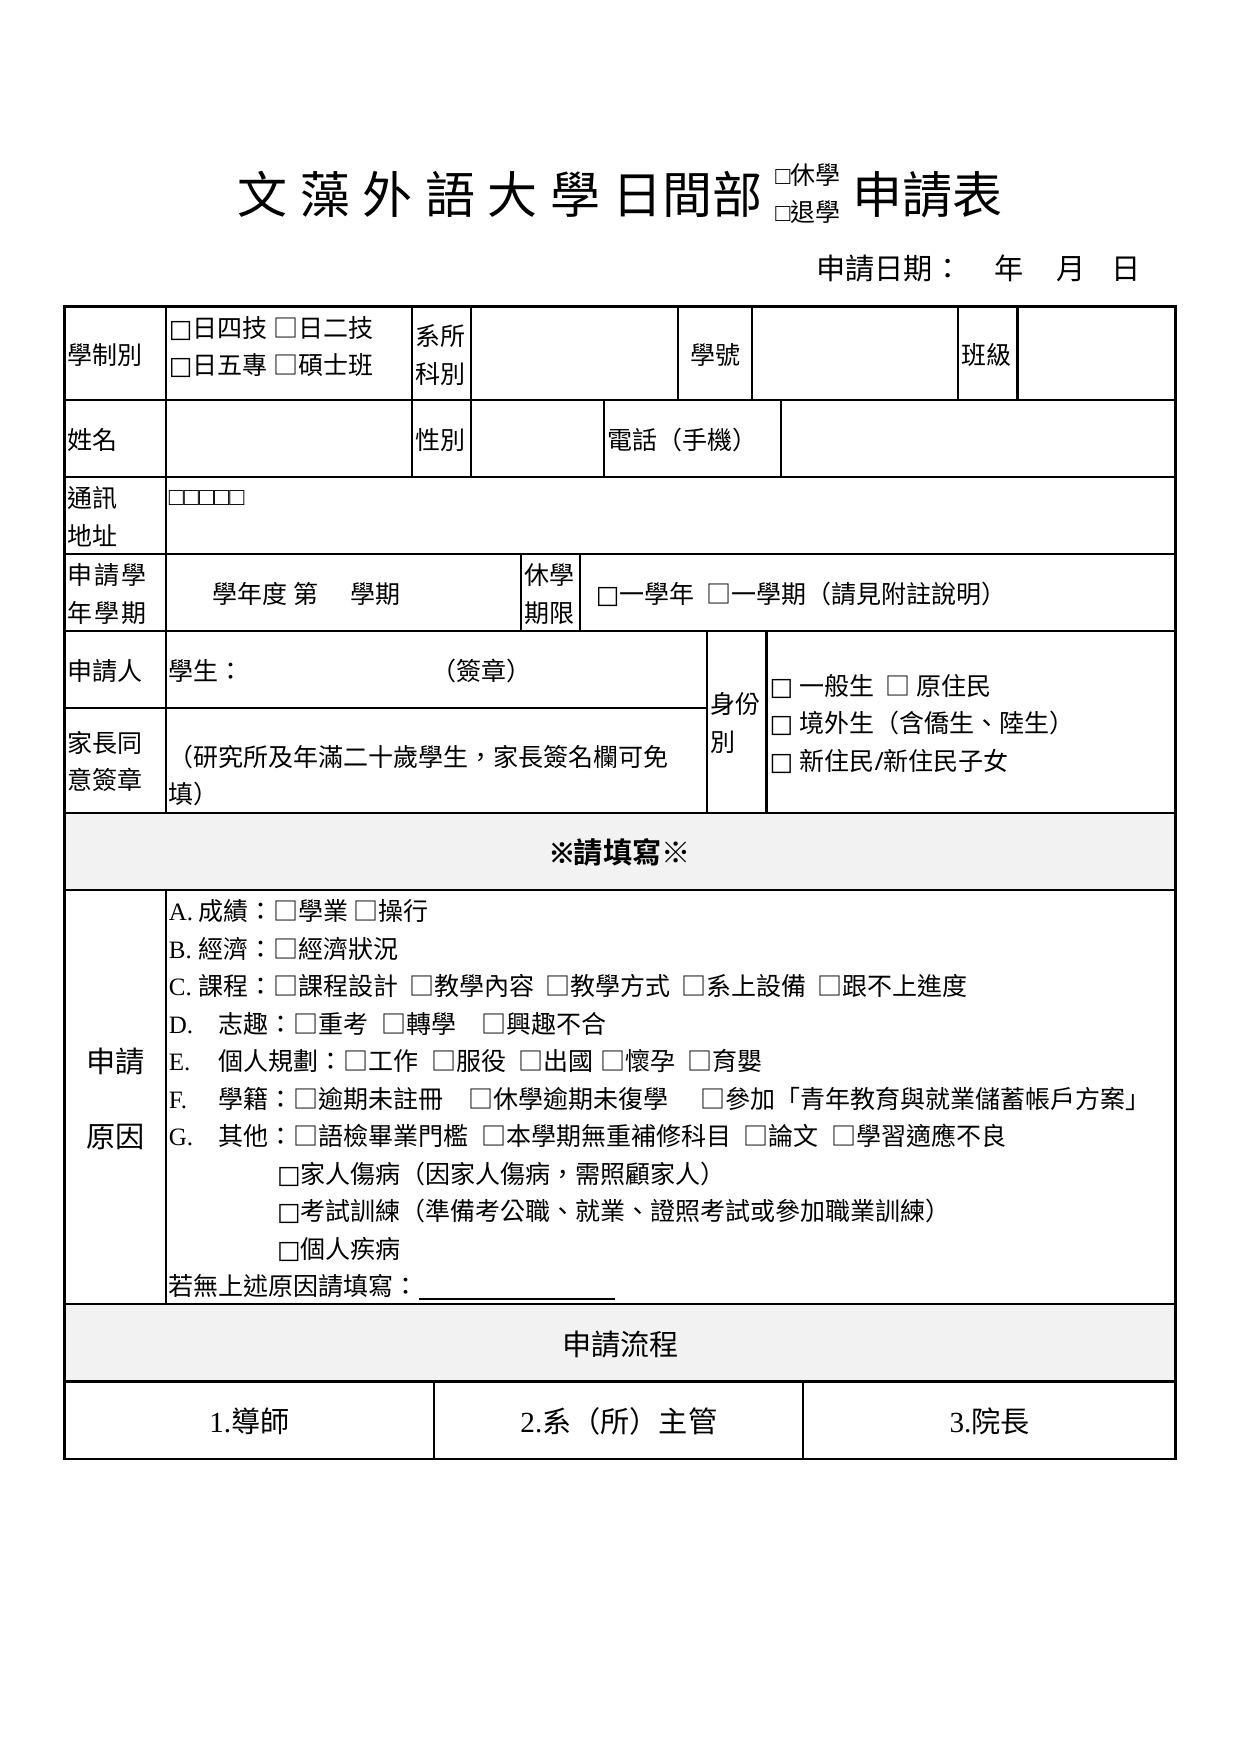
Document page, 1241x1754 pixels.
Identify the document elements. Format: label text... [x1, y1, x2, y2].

table_cell 1.導師 [66, 1383, 433, 1457]
table_cell ※請填寫※ [66, 814, 1174, 889]
table_cell 成績：□學業 □操行 經濟：□經濟狀況 課程：□課程設計 □教學內容 □教學方式 □系上設備 □跟不上進度 志趣：□重考 □轉學 □興趣不合 個人規劃：□工作 □服役 □出國 □懷孕 □育嬰 學籍：□逾期未註冊 □休學逾期未復學 □參加「青年教育與就業儲蓄帳戶方案」 其他：□語檢畢業門檻 □本學期無重補修科目 □論文 □學習適應不良 □家人傷病（因家人傷病，需照顧家人） □考試訓練（準備考公職、就業、證照考試或參加職業訓練） □個人疾病 若無上述原因請填寫： [167, 891, 1174, 1303]
table_cell [472, 401, 603, 476]
table_header □日四技 □日二技 □日五專 □碩士班 □日五專 □碩士班□日四技 □日二技 □日五專 □碩士班 [167, 308, 411, 399]
table_cell 姓名 [66, 401, 165, 476]
table_header [1019, 308, 1174, 399]
table_header 學號 [679, 308, 751, 399]
table_cell 申請流程 [66, 1305, 1174, 1380]
table_cell 家長同意簽章 [66, 709, 165, 812]
table_cell 學年度 第 學期 [167, 555, 520, 630]
table_cell □□□□□ [167, 478, 1174, 553]
table_cell 2.系（所）主管 [435, 1383, 802, 1457]
text 申請日期： 年 月 日 [89, 229, 1198, 304]
table_cell 身份別 [708, 632, 765, 812]
table_cell 休學 期限 [522, 555, 579, 630]
table_cell 申請 原因 [66, 891, 165, 1303]
table_cell 性別 [413, 401, 470, 476]
table_header 班級 [959, 308, 1016, 399]
table_header [753, 308, 957, 399]
table_cell 學生： （簽章） [167, 632, 706, 707]
table_cell [782, 401, 1174, 476]
text 文 藻 外 語 大 學 日間部 □休學 □退學 申請表 [89, 154, 1152, 229]
table_cell 申請學年學期 [66, 555, 165, 630]
table_cell □ 一般生 □ 原住民 □ 境外生（含僑生、陸生） □ 新住民/新住民子女 [768, 632, 1174, 812]
table_cell 通訊 地址 [66, 478, 165, 553]
table_cell 申請人 [66, 632, 165, 707]
table_header 系所 科別 [413, 308, 470, 399]
table_cell [167, 401, 411, 476]
table_header 學制別 [66, 308, 165, 399]
table_cell □一學年 □一學期（請見附註說明） [581, 555, 1174, 630]
table_header [472, 308, 677, 399]
table_cell （研究所及年滿二十歲學生，家長簽名欄可免填） [167, 709, 706, 812]
table_cell 3.院長 [804, 1383, 1174, 1457]
table_cell 電話（手機） [605, 401, 780, 476]
